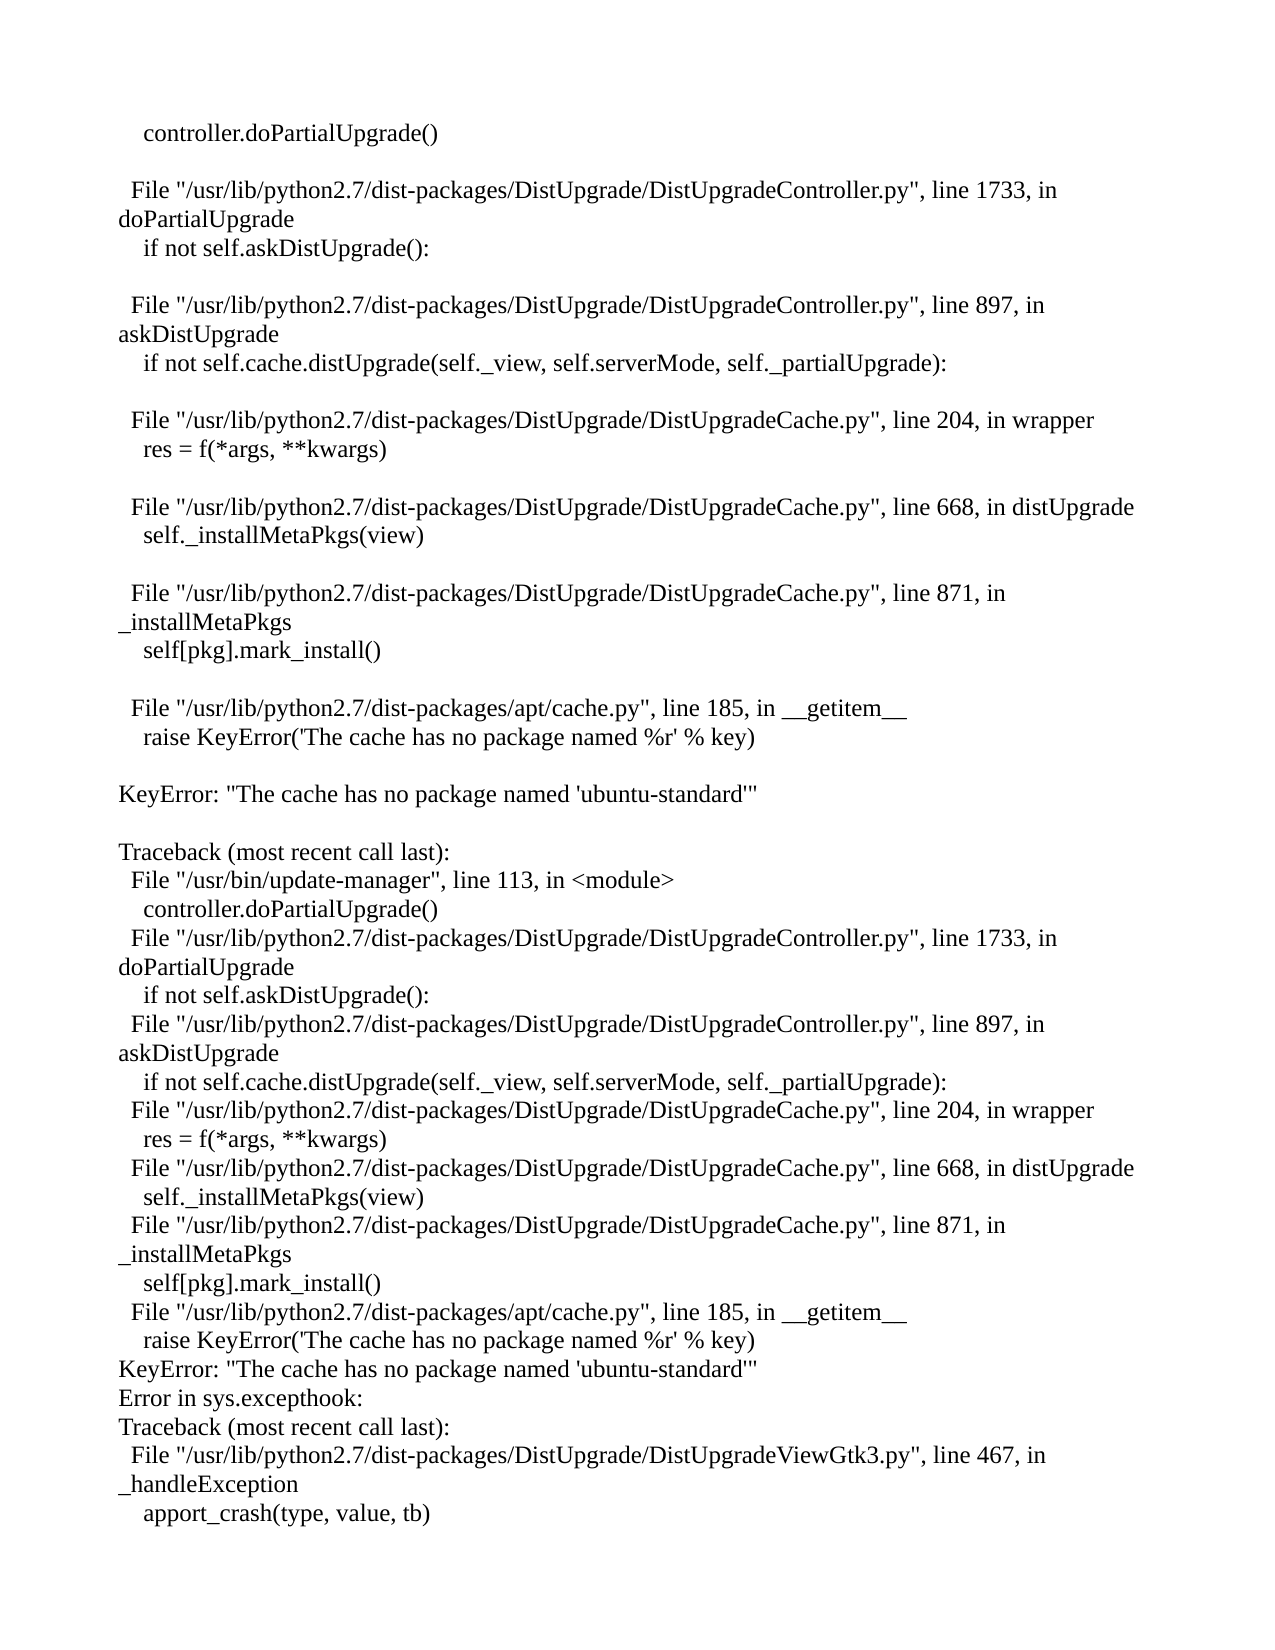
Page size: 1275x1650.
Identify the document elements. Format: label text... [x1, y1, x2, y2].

text File "/usr/lib/python2.7/dist-packages/DistUpgrade/DistUpgradeController.py", line 1733, in doPartialUpgrade [118, 176, 1157, 233]
text raise KeyError('The cache has no package named %r' % key) [118, 1326, 1157, 1354]
text File "/usr/lib/python2.7/dist-packages/apt/cache.py", line 185, in __getitem__ [118, 693, 1157, 722]
text Error in sys.excepthook: [118, 1383, 1157, 1412]
text Traceback (most recent call last): [118, 1412, 1157, 1441]
text self[pkg].mark_install() [118, 1268, 1157, 1297]
text controller.doPartialUpgrade() [118, 894, 1157, 923]
text self[pkg].mark_install() [118, 636, 1157, 664]
text if not self.cache.distUpgrade(self._view, self.serverMode, self._partialUpgrade): [118, 1067, 1157, 1096]
text if not self.askDistUpgrade(): [118, 981, 1157, 1009]
text self._installMetaPkgs(view) [118, 521, 1157, 549]
text File "/usr/lib/python2.7/dist-packages/DistUpgrade/DistUpgradeViewGtk3.py", line 467, in _handleException [118, 1441, 1157, 1498]
text if not self.cache.distUpgrade(self._view, self.serverMode, self._partialUpgrade): [118, 348, 1157, 377]
text File "/usr/lib/python2.7/dist-packages/DistUpgrade/DistUpgradeCache.py", line 668, in distUpgrade [118, 1153, 1157, 1182]
text File "/usr/lib/python2.7/dist-packages/DistUpgrade/DistUpgradeCache.py", line 871, in _installMetaPkgs [118, 578, 1157, 636]
text File "/usr/lib/python2.7/dist-packages/DistUpgrade/DistUpgradeCache.py", line 204, in wrapper [118, 1096, 1157, 1124]
text res = f(*args, **kwargs) [118, 1124, 1157, 1153]
text File "/usr/lib/python2.7/dist-packages/DistUpgrade/DistUpgradeCache.py", line 204, in wrapper [118, 406, 1157, 434]
text File "/usr/lib/python2.7/dist-packages/DistUpgrade/DistUpgradeController.py", line 1733, in doPartialUpgrade [118, 923, 1157, 981]
text if not self.askDistUpgrade(): [118, 233, 1157, 262]
text File "/usr/lib/python2.7/dist-packages/DistUpgrade/DistUpgradeCache.py", line 871, in _installMetaPkgs [118, 1211, 1157, 1268]
text File "/usr/lib/python2.7/dist-packages/DistUpgrade/DistUpgradeCache.py", line 668, in distUpgrade [118, 492, 1157, 521]
text File "/usr/bin/update-manager", line 113, in <module> [118, 866, 1157, 894]
text controller.doPartialUpgrade() [118, 118, 1157, 147]
text res = f(*args, **kwargs) [118, 434, 1157, 463]
text KeyError: "The cache has no package named 'ubuntu-standard'" [118, 779, 1157, 808]
text self._installMetaPkgs(view) [118, 1182, 1157, 1211]
text File "/usr/lib/python2.7/dist-packages/DistUpgrade/DistUpgradeController.py", line 897, in askDistUpgrade [118, 291, 1157, 348]
text Traceback (most recent call last): [118, 837, 1157, 866]
text KeyError: "The cache has no package named 'ubuntu-standard'" [118, 1354, 1157, 1383]
text File "/usr/lib/python2.7/dist-packages/apt/cache.py", line 185, in __getitem__ [118, 1297, 1157, 1326]
text raise KeyError('The cache has no package named %r' % key) [118, 722, 1157, 751]
text apport_crash(type, value, tb) [118, 1498, 1157, 1527]
text File "/usr/lib/python2.7/dist-packages/DistUpgrade/DistUpgradeController.py", line 897, in askDistUpgrade [118, 1009, 1157, 1067]
